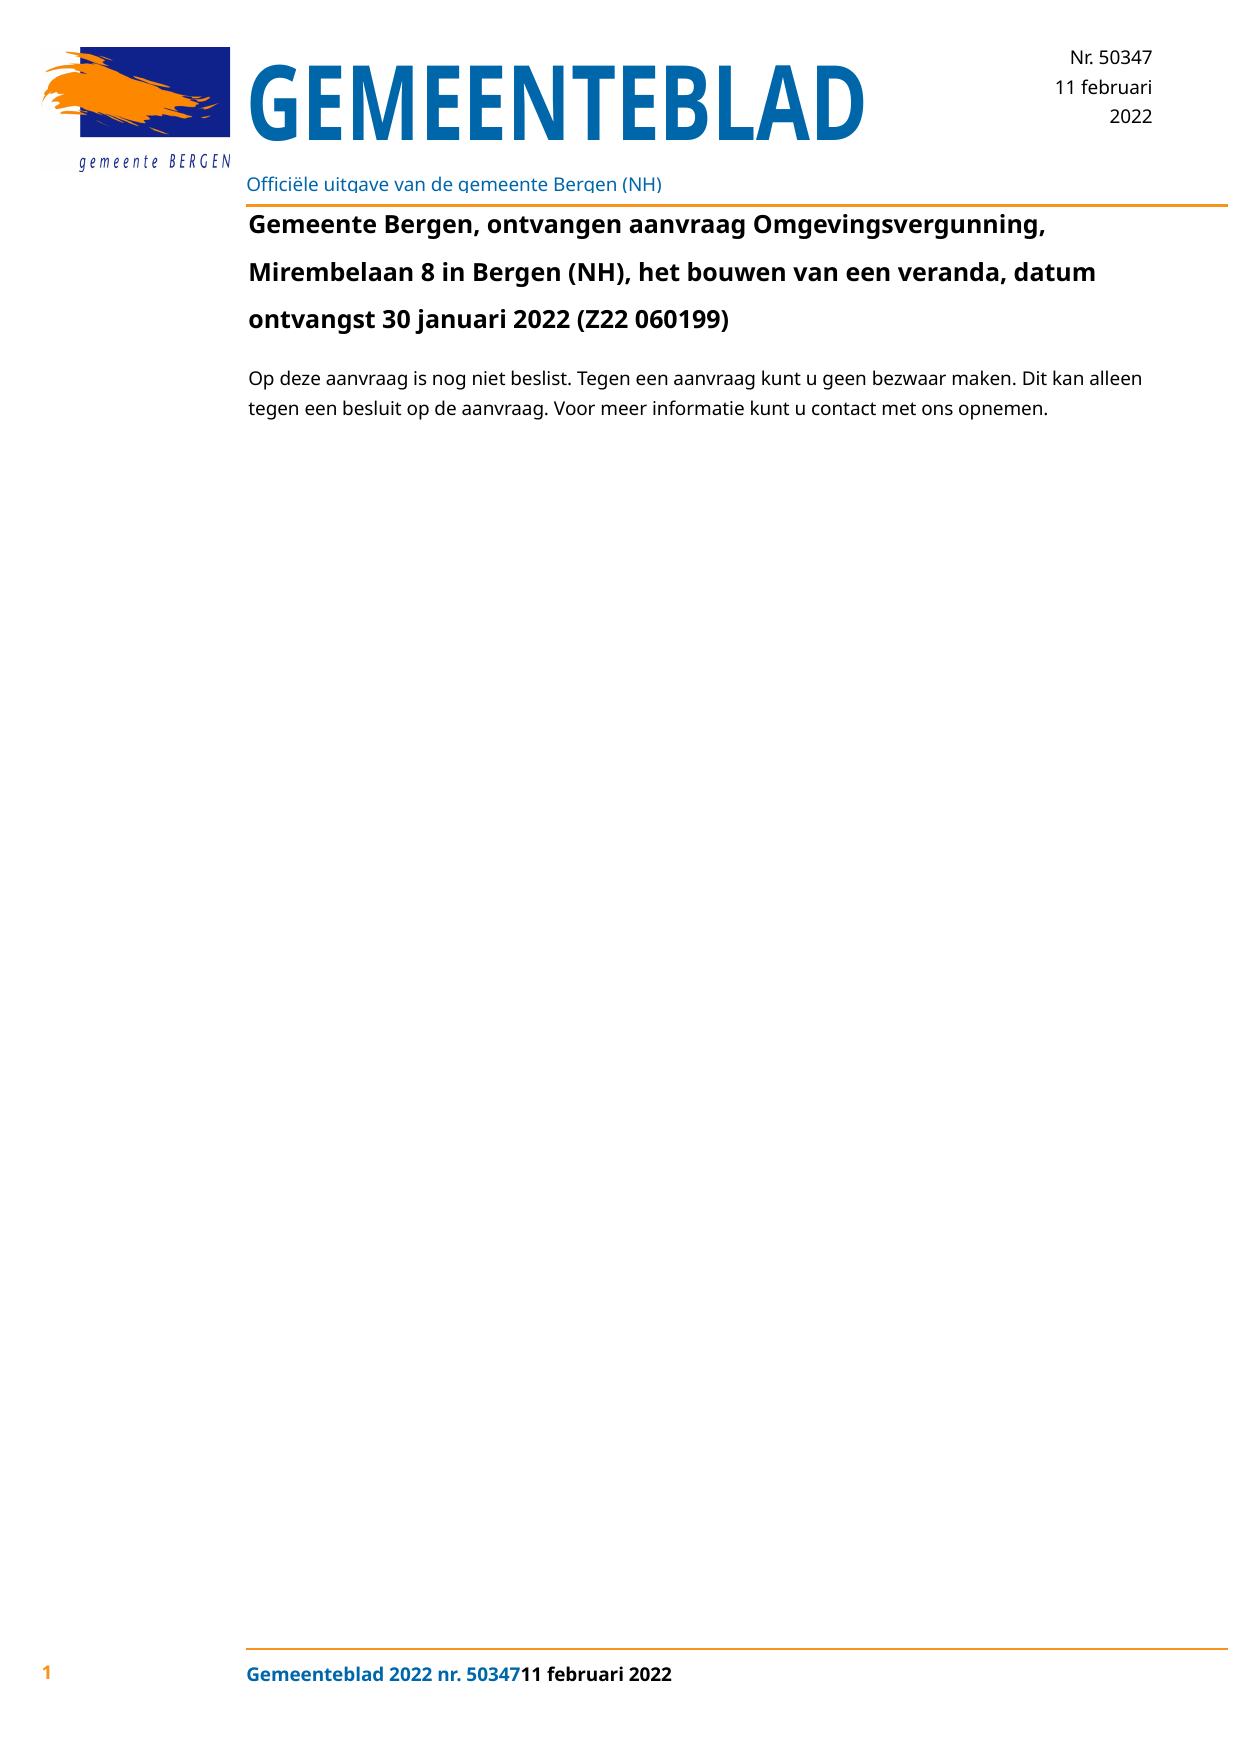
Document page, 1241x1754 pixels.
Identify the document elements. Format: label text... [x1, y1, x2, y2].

text Gemeente Bergen, ontvangen aanvraag Omgevingsvergunning, Mirembelaan 8 in Bergen (NH), het bouwen van een veranda, datum ontvangst 30 januari 2022 (Z22 060199) [248, 207, 1152, 336]
picture [41, 47, 231, 172]
text Op deze aanvraag is nog niet beslist. Tegen een aanvraag kunt u geen bezwaar maken. Dit kan alleen tegen een besluit op de aanvraag. Voor meer informatie kunt u contact met ons opnemen. [248, 366, 1152, 421]
